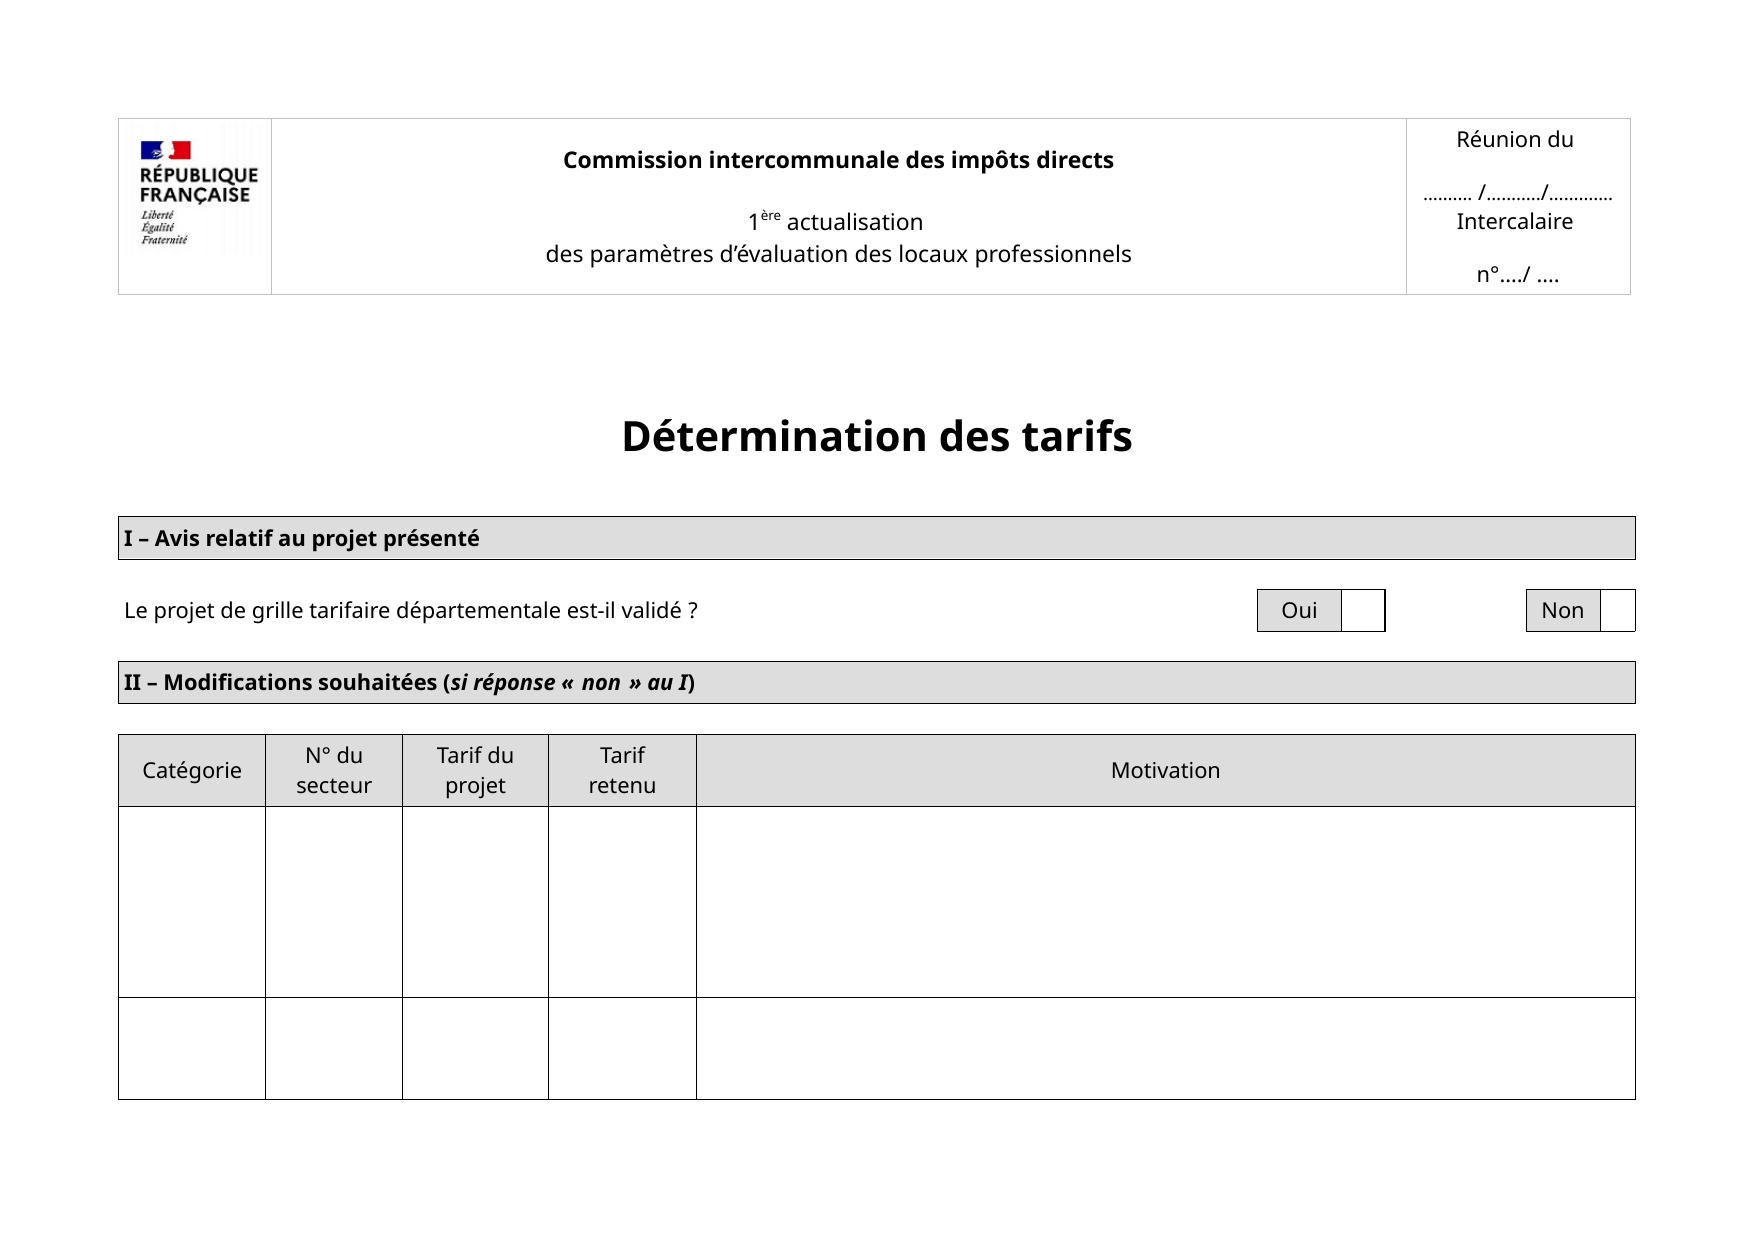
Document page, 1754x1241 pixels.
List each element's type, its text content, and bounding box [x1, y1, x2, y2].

table_header Motivation [697, 735, 1635, 806]
text Détermination des tarifs [118, 407, 1636, 463]
table_header Tarif du projet [403, 735, 548, 806]
table_cell [697, 807, 1635, 997]
table_cell [266, 998, 402, 1099]
table_header Catégorie [119, 735, 265, 806]
table_header II – Modifications souhaitées (si réponse « non » au I) [119, 662, 1635, 703]
table_header N° du secteur [266, 735, 402, 806]
table_cell [403, 998, 548, 1099]
table_cell [549, 807, 696, 997]
table_header Non [1527, 590, 1600, 631]
table_cell [119, 807, 265, 997]
table_cell [403, 807, 548, 997]
table_header Le projet de grille tarifaire départementale est-il validé ? [118, 589, 1257, 631]
table_cell [119, 998, 265, 1099]
table_header I – Avis relatif au projet présenté [119, 517, 1635, 558]
table_cell [697, 998, 1635, 1099]
table_cell [549, 998, 696, 1099]
table_header Tarif retenu [549, 735, 696, 806]
table_header [1601, 590, 1635, 631]
table_header [1342, 590, 1384, 631]
table_header Oui [1258, 590, 1341, 631]
table_header [1386, 589, 1526, 631]
table_cell [266, 807, 402, 997]
picture [123, 123, 268, 254]
